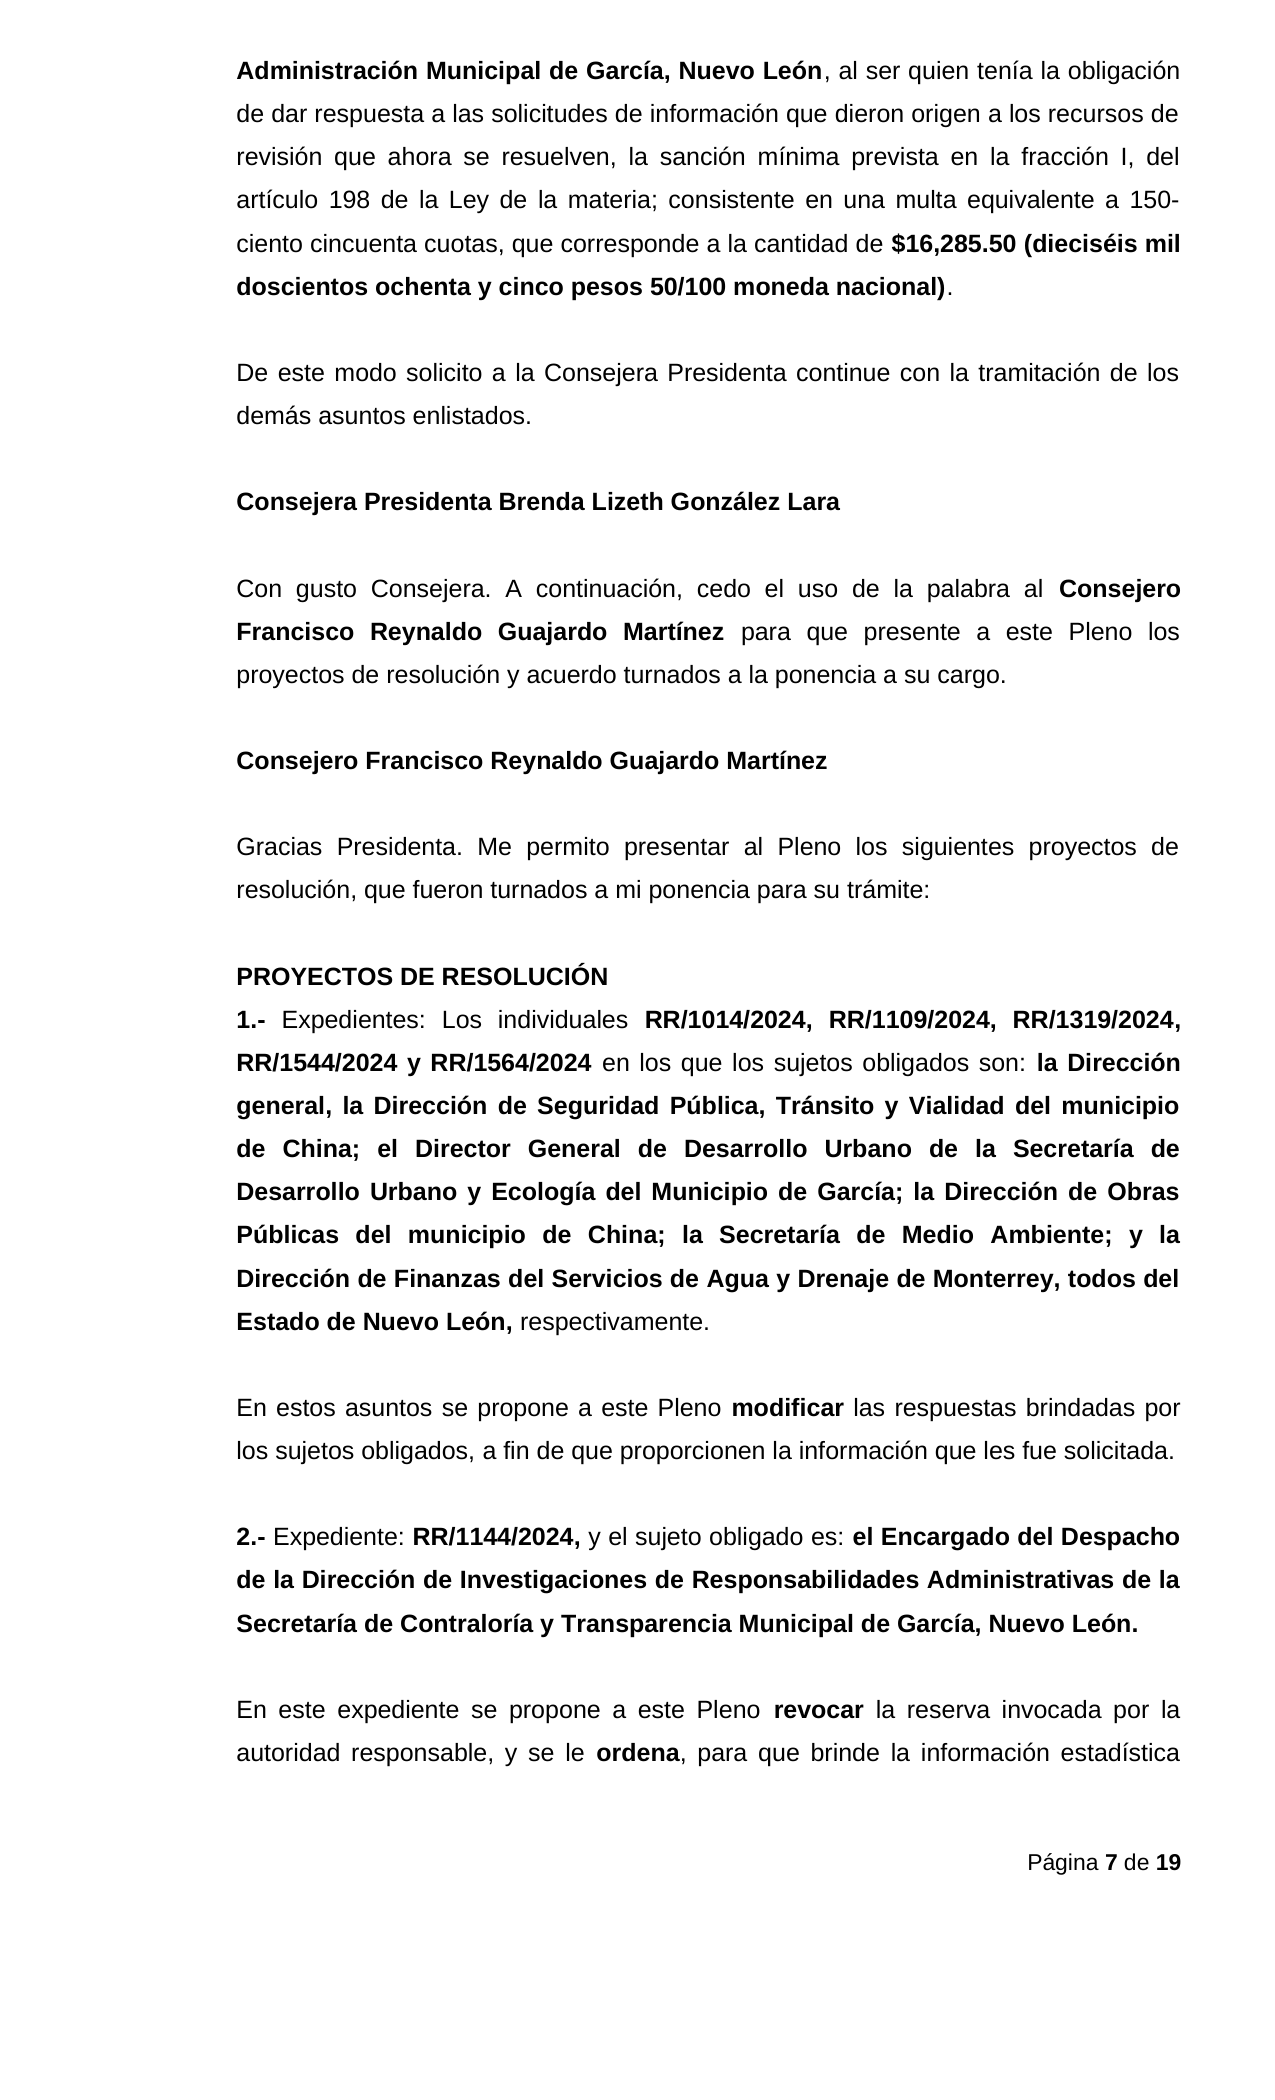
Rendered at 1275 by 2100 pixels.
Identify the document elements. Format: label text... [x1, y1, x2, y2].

text 1.- Expedientes: Los individuales RR/1014/2024, RR/1109/2024, RR/1319/2024, RR/1544/2024 y RR/1564/2024 en los que los sujetos obligados son: la Dirección general, la Dirección de Seguridad Pública, Tránsito y Vialidad del municipio de China; el Director General de Desarrollo Urbano de la Secretaría de Desarrollo Urbano y Ecología del Municipio de García; la Dirección de Obras Públicas del municipio de China; la Secretaría de Medio Ambiente; y la Dirección de Finanzas del Servicios de Agua y Drenaje de Monterrey, todos del Estado de Nuevo León, respectivamente. [236, 1005, 1181, 1336]
text Con gusto Consejera. A continuación, cedo el uso de la palabra al Consejero Francisco Reynaldo Guajardo Martínez para que presente a este Pleno los proyectos de resolución y acuerdo turnados a la ponencia a su cargo. [236, 574, 1181, 689]
text De este modo solicito a la Consejera Presidenta continue con la tramitación de los demás asuntos enlistados. [236, 358, 1181, 430]
text PROYECTOS DE RESOLUCIÓN [236, 962, 1181, 991]
text Consejera Presidenta Brenda Lizeth González Lara [236, 487, 1181, 516]
text Consejero Francisco Reynaldo Guajardo Martínez [236, 746, 1181, 775]
text 2.- Expediente: RR/1144/2024, y el sujeto obligado es: el Encargado del Despacho de la Dirección de Investigaciones de Responsabilidades Administrativas de la Secretaría de Contraloría y Transparencia Municipal de García, Nuevo León. [236, 1522, 1181, 1637]
text En este expediente se propone a este Pleno revocar la reserva invocada por la autoridad responsable, y se le ordena, para que brinde la información estadística [236, 1695, 1181, 1767]
text En estos asuntos se propone a este Pleno modificar las respuestas brindadas por los sujetos obligados, a fin de que proporcionen la información que les fue solicitada. [236, 1393, 1181, 1465]
text Administración Municipal de García, Nuevo León, al ser quien tenía la obligación de dar respuesta a las solicitudes de información que dieron origen a los recursos de revisión que ahora se resuelven, la sanción mínima prevista en la fracción I, del artículo 198 de la Ley de la materia; consistente en una multa equivalente a 150-ciento cincuenta cuotas, que corresponde a la cantidad de $16,285.50 (dieciséis mil doscientos ochenta y cinco pesos 50/100 moneda nacional). [236, 56, 1181, 301]
text Gracias Presidenta. Me permito presentar al Pleno los siguientes proyectos de resolución, que fueron turnados a mi ponencia para su trámite: [236, 832, 1181, 904]
